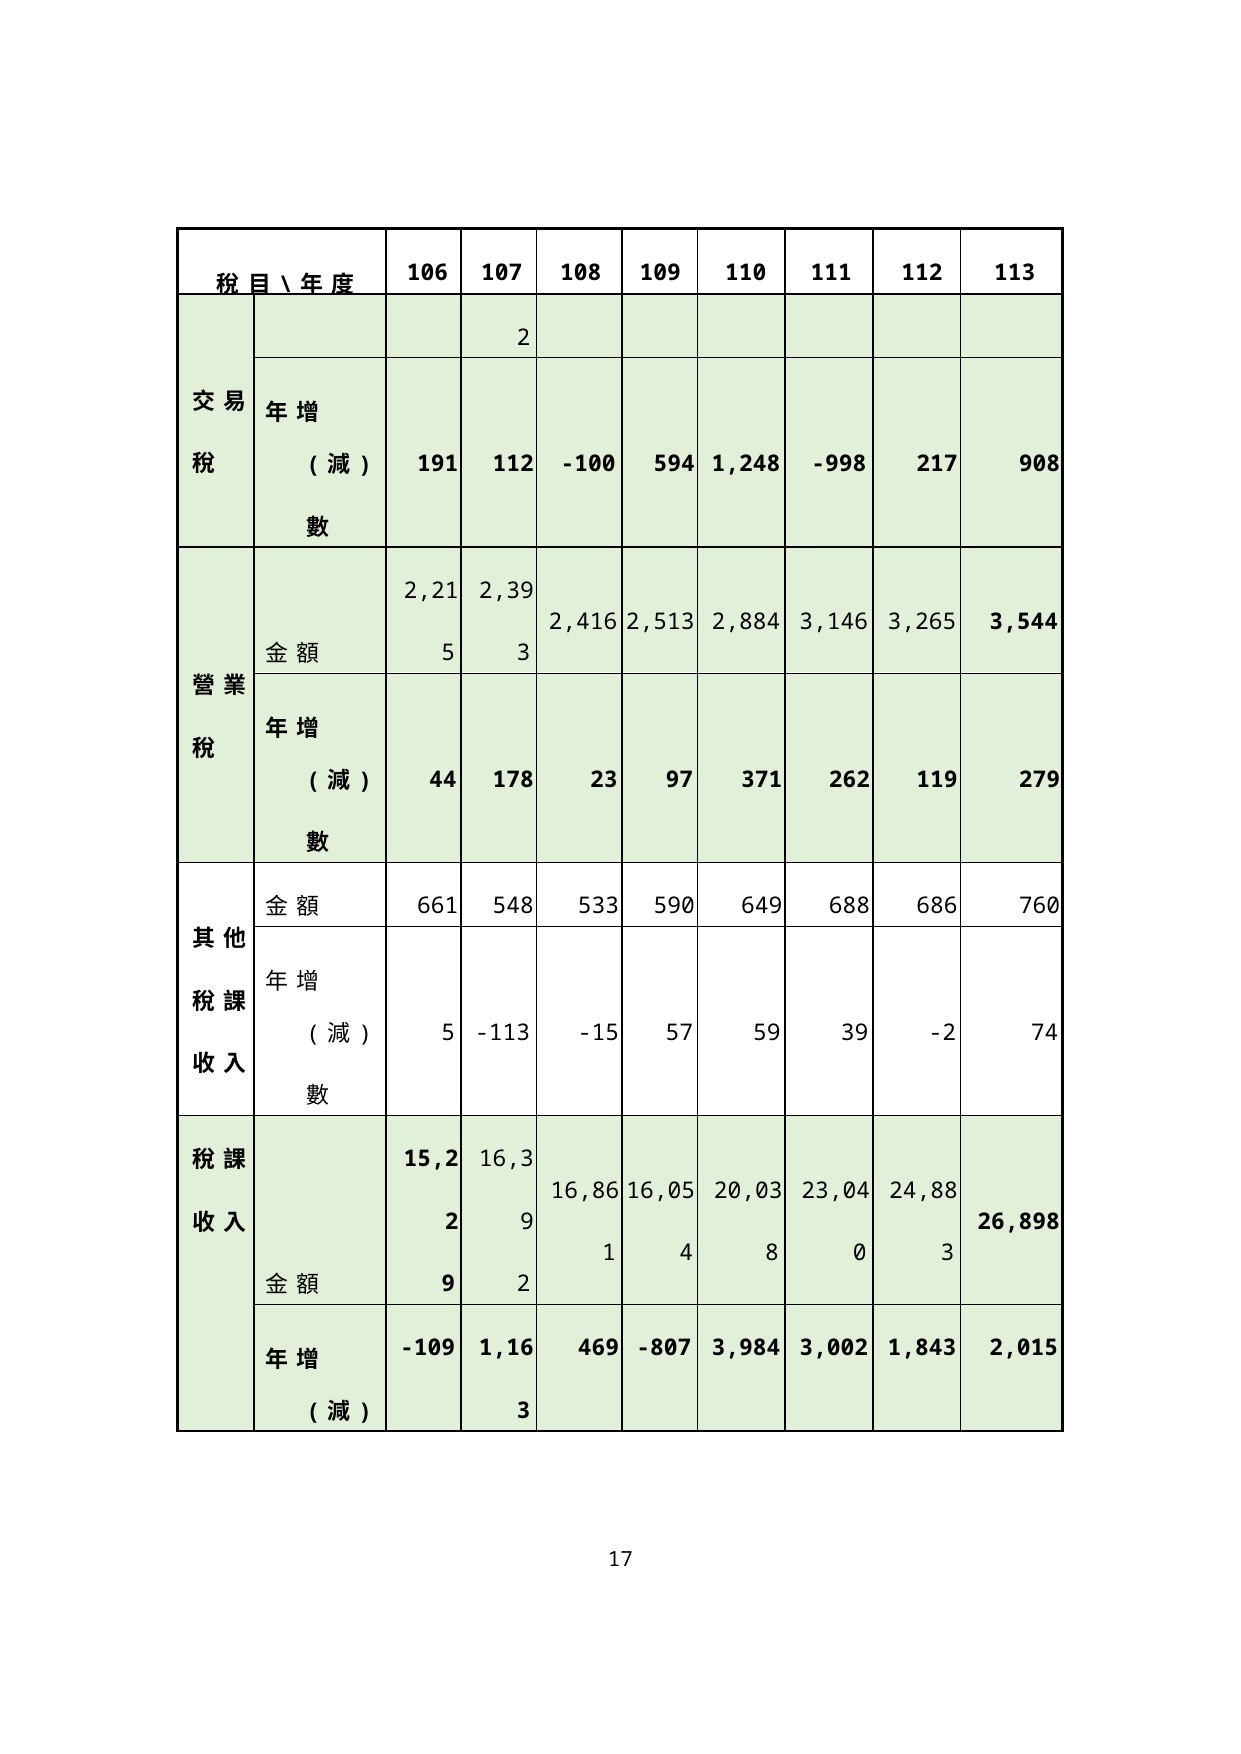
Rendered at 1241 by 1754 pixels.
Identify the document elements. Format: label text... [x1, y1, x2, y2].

table_cell 年增(減)數 [255, 674, 385, 862]
table_header 稅目\年度 [179, 230, 385, 293]
table_cell 3,002 [786, 1305, 872, 1430]
table_cell 217 [874, 358, 960, 546]
table_cell -15 [537, 927, 621, 1115]
table_header 111 [786, 230, 872, 293]
table_cell 2 [462, 295, 536, 357]
table_header 109 [623, 230, 697, 293]
table_cell 39 [786, 927, 872, 1115]
table_cell 686 [874, 863, 960, 926]
table_header 112 [874, 230, 960, 293]
table_cell -113 [462, 927, 536, 1115]
table_cell 20,038 [698, 1116, 784, 1304]
table_header 106 [387, 230, 460, 293]
table_cell -109 [387, 1305, 460, 1430]
table_cell 44 [387, 674, 460, 862]
table_cell 2,393 [462, 548, 536, 672]
table_cell 279 [961, 674, 1061, 862]
table_cell 年增(減)數 [255, 927, 385, 1115]
table_cell 2,215 [387, 548, 460, 672]
table_cell 5 [387, 927, 460, 1115]
table_cell 97 [623, 674, 697, 862]
table_cell 661 [387, 863, 460, 926]
table_cell [623, 295, 697, 357]
table_cell 533 [537, 863, 621, 926]
table_cell 金額 [255, 863, 385, 926]
table_cell 1,843 [874, 1305, 960, 1430]
table_cell 74 [961, 927, 1061, 1115]
table_cell 908 [961, 358, 1061, 546]
table_cell 2,015 [961, 1305, 1061, 1430]
table_cell -998 [786, 358, 872, 546]
table_cell 3,544 [961, 548, 1061, 672]
table_cell 57 [623, 927, 697, 1115]
table_cell 649 [698, 863, 784, 926]
table_cell 3,146 [786, 548, 872, 672]
table_cell 3,265 [874, 548, 960, 672]
table_cell 760 [961, 863, 1061, 926]
table_cell 59 [698, 927, 784, 1115]
table_header 107 [462, 230, 536, 293]
table_cell 3,984 [698, 1305, 784, 1430]
table_cell 590 [623, 863, 697, 926]
table_cell 1,163 [462, 1305, 536, 1430]
table_cell 23 [537, 674, 621, 862]
table_cell -807 [623, 1305, 697, 1430]
table_cell 119 [874, 674, 960, 862]
table_cell 16,392 [462, 1116, 536, 1304]
table_cell [387, 295, 460, 357]
table_cell 2,513 [623, 548, 697, 672]
table_cell [961, 295, 1061, 357]
table_cell [786, 295, 872, 357]
table_cell 23,040 [786, 1116, 872, 1304]
table_cell 178 [462, 674, 536, 862]
table_cell 15,229 [387, 1116, 460, 1304]
table_cell 26,898 [961, 1116, 1061, 1304]
table_header 110 [698, 230, 784, 293]
table_cell 16,861 [537, 1116, 621, 1304]
table_cell 191 [387, 358, 460, 546]
table_cell 112 [462, 358, 536, 546]
table_cell 371 [698, 674, 784, 862]
table_cell 469 [537, 1305, 621, 1430]
table_header 113 [961, 230, 1061, 293]
table_header 108 [537, 230, 621, 293]
table_cell [874, 295, 960, 357]
table_cell 年增(減) [255, 1305, 385, 1430]
table_cell 其他稅課收入 [179, 863, 253, 1115]
table_cell 594 [623, 358, 697, 546]
table_cell 2,884 [698, 548, 784, 672]
table_cell 金額 [255, 1116, 385, 1304]
table_cell 稅課 收入 [179, 1116, 253, 1430]
table_cell 688 [786, 863, 872, 926]
table_cell [698, 295, 784, 357]
table_cell -100 [537, 358, 621, 546]
table_cell 548 [462, 863, 536, 926]
table_cell 年增(減)數 [255, 358, 385, 546]
table_cell 金額 [255, 548, 385, 672]
table_cell -2 [874, 927, 960, 1115]
table_cell 2,416 [537, 548, 621, 672]
table_cell 262 [786, 674, 872, 862]
table_cell 營業稅 [179, 548, 253, 862]
table_cell 24,883 [874, 1116, 960, 1304]
table_cell [537, 295, 621, 357]
table_cell [255, 295, 385, 357]
table_cell 1,248 [698, 358, 784, 546]
table_cell 16,054 [623, 1116, 697, 1304]
table_cell 交易稅 [179, 295, 253, 546]
